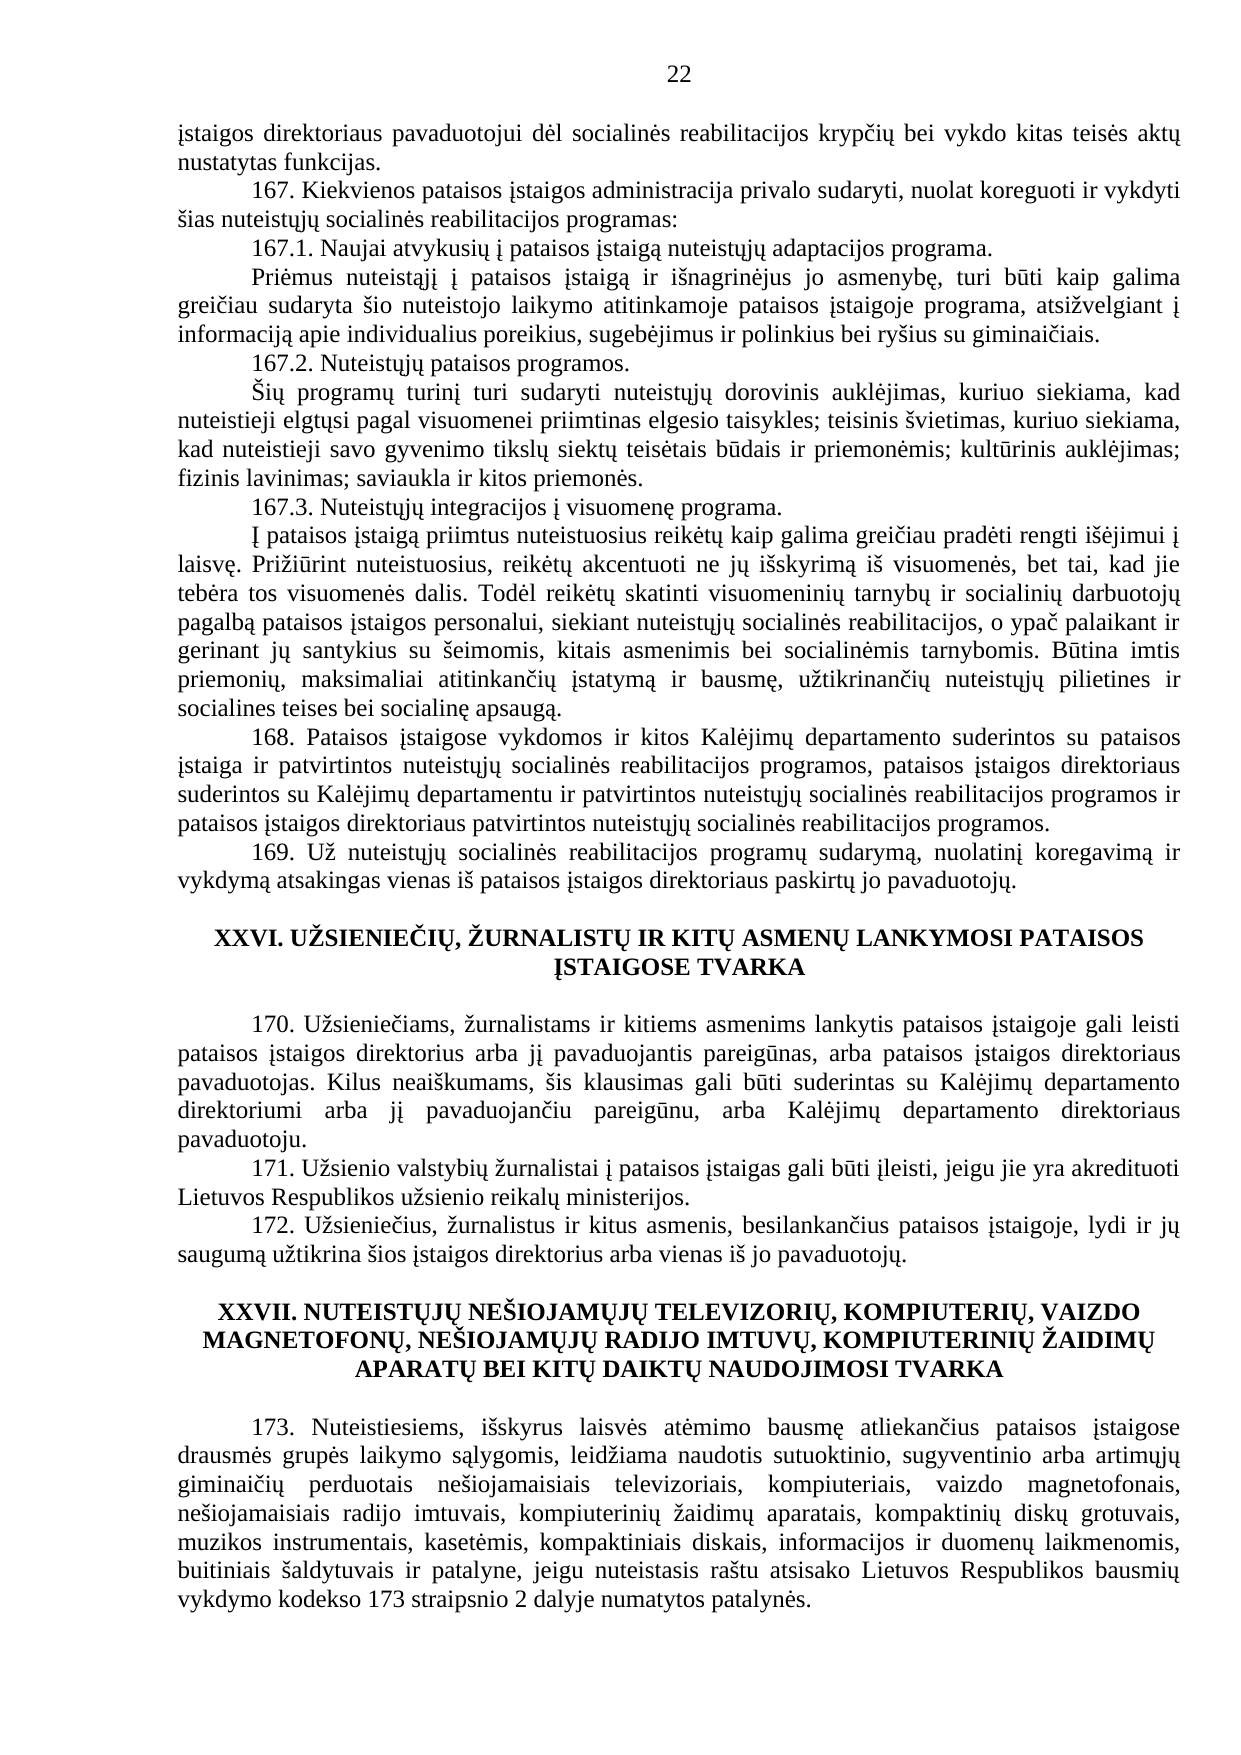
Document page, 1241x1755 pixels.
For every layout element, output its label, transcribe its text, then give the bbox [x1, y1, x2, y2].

text 167. Kiekvienos pataisos įstaigos administracija privalo sudaryti, nuolat koreguoti ir vykdyti šias nuteistųjų socialinės reabilitacijos programas: [177, 176, 1181, 233]
text XXVI. UŽSIENIEČIŲ, ŽURNALISTŲ IR KITŲ ASMENŲ LANKYMOSI PATAISOS ĮSTAIGOSE TVARKA [177, 923, 1181, 981]
text 167.3. Nuteistųjų integracijos į visuomenę programa. [177, 492, 1181, 521]
text 170. Užsieniečiams, žurnalistams ir kitiems asmenims lankytis pataisos įstaigoje gali leisti pataisos įstaigos direktorius arba jį pavaduojantis pareigūnas, arba pataisos įstaigos direktoriaus pavaduotojas. Kilus neaiškumams, šis klausimas gali būti suderintas su Kalėjimų departamento direktoriumi arba jį pavaduojančiu pareigūnu, arba Kalėjimų departamento direktoriaus pavaduotoju. [177, 1009, 1181, 1153]
text 169. Už nuteistųjų socialinės reabilitacijos programų sudarymą, nuolatinį koregavimą ir vykdymą atsakingas vienas iš pataisos įstaigos direktoriaus paskirtų jo pavaduotojų. [177, 837, 1181, 894]
text Šių programų turinį turi sudaryti nuteistųjų dorovinis auklėjimas, kuriuo siekiama, kad nuteistieji elgtųsi pagal visuomenei priimtinas elgesio taisykles; teisinis švietimas, kuriuo siekiama, kad nuteistieji savo gyvenimo tikslų siektų teisėtais būdais ir priemonėmis; kultūrinis auklėjimas; fizinis lavinimas; saviaukla ir kitos priemonės. [177, 377, 1181, 492]
text Priėmus nuteistąjį į pataisos įstaigą ir išnagrinėjus jo asmenybę, turi būti kaip galima greičiau sudaryta šio nuteistojo laikymo atitinkamoje pataisos įstaigoje programa, atsižvelgiant į informaciją apie individualius poreikius, sugebėjimus ir polinkius bei ryšius su giminaičiais. [177, 262, 1181, 348]
text 168. Pataisos įstaigose vykdomos ir kitos Kalėjimų departamento suderintos su pataisos įstaiga ir patvirtintos nuteistųjų socialinės reabilitacijos programos, pataisos įstaigos direktoriaus suderintos su Kalėjimų departamentu ir patvirtintos nuteistųjų socialinės reabilitacijos programos ir pataisos įstaigos direktoriaus patvirtintos nuteistųjų socialinės reabilitacijos programos. [177, 722, 1181, 837]
text XXVII. NUTEISTŲJŲ NEŠIOJAMŲJŲ TELEVIZORIŲ, KOMPIUTERIŲ, VAIZDO MAGNETOFONŲ, NEŠIOJAMŲJŲ RADIJO IMTUVŲ, KOMPIUTERINIŲ ŽAIDIMŲ APARATŲ BEI KITŲ DAIKTŲ NAUDOJIMOSI TVARKA [177, 1297, 1181, 1383]
text Į pataisos įstaigą priimtus nuteistuosius reikėtų kaip galima greičiau pradėti rengti išėjimui į laisvę. Prižiūrint nuteistuosius, reikėtų akcentuoti ne jų išskyrimą iš visuomenės, bet tai, kad jie tebėra tos visuomenės dalis. Todėl reikėtų skatinti visuomeninių tarnybų ir socialinių darbuotojų pagalbą pataisos įstaigos personalui, siekiant nuteistųjų socialinės reabilitacijos, o ypač palaikant ir gerinant jų santykius su šeimomis, kitais asmenimis bei socialinėmis tarnybomis. Būtina imtis priemonių, maksimaliai atitinkančių įstatymą ir bausmę, užtikrinančių nuteistųjų pilietines ir socialines teises bei socialinę apsaugą. [177, 521, 1181, 722]
text įstaigos direktoriaus pavaduotojui dėl socialinės reabilitacijos krypčių bei vykdo kitas teisės aktų nustatytas funkcijas. [177, 118, 1181, 176]
text 167.1. Naujai atvykusių į pataisos įstaigą nuteistųjų adaptacijos programa. [177, 233, 1181, 262]
text 173. Nuteistiesiems, išskyrus laisvės atėmimo bausmę atliekančius pataisos įstaigose drausmės grupės laikymo sąlygomis, leidžiama naudotis sutuoktinio, sugyventinio arba artimųjų giminaičių perduotais nešiojamaisiais televizoriais, kompiuteriais, vaizdo magnetofonais, nešiojamaisiais radijo imtuvais, kompiuterinių žaidimų aparatais, kompaktinių diskų grotuvais, muzikos instrumentais, kasetėmis, kompaktiniais diskais, informacijos ir duomenų laikmenomis, buitiniais šaldytuvais ir patalyne, jeigu nuteistasis raštu atsisako Lietuvos Respublikos bausmių vykdymo kodekso 173 straipsnio 2 dalyje numatytos patalynės. [177, 1412, 1181, 1613]
text 167.2. Nuteistųjų pataisos programos. [177, 348, 1181, 377]
text 171. Užsienio valstybių žurnalistai į pataisos įstaigas gali būti įleisti, jeigu jie yra akredituoti Lietuvos Respublikos užsienio reikalų ministerijos. [177, 1153, 1181, 1211]
text 172. Užsieniečius, žurnalistus ir kitus asmenis, besilankančius pataisos įstaigoje, lydi ir jų saugumą užtikrina šios įstaigos direktorius arba vienas iš jo pavaduotojų. [177, 1211, 1181, 1268]
